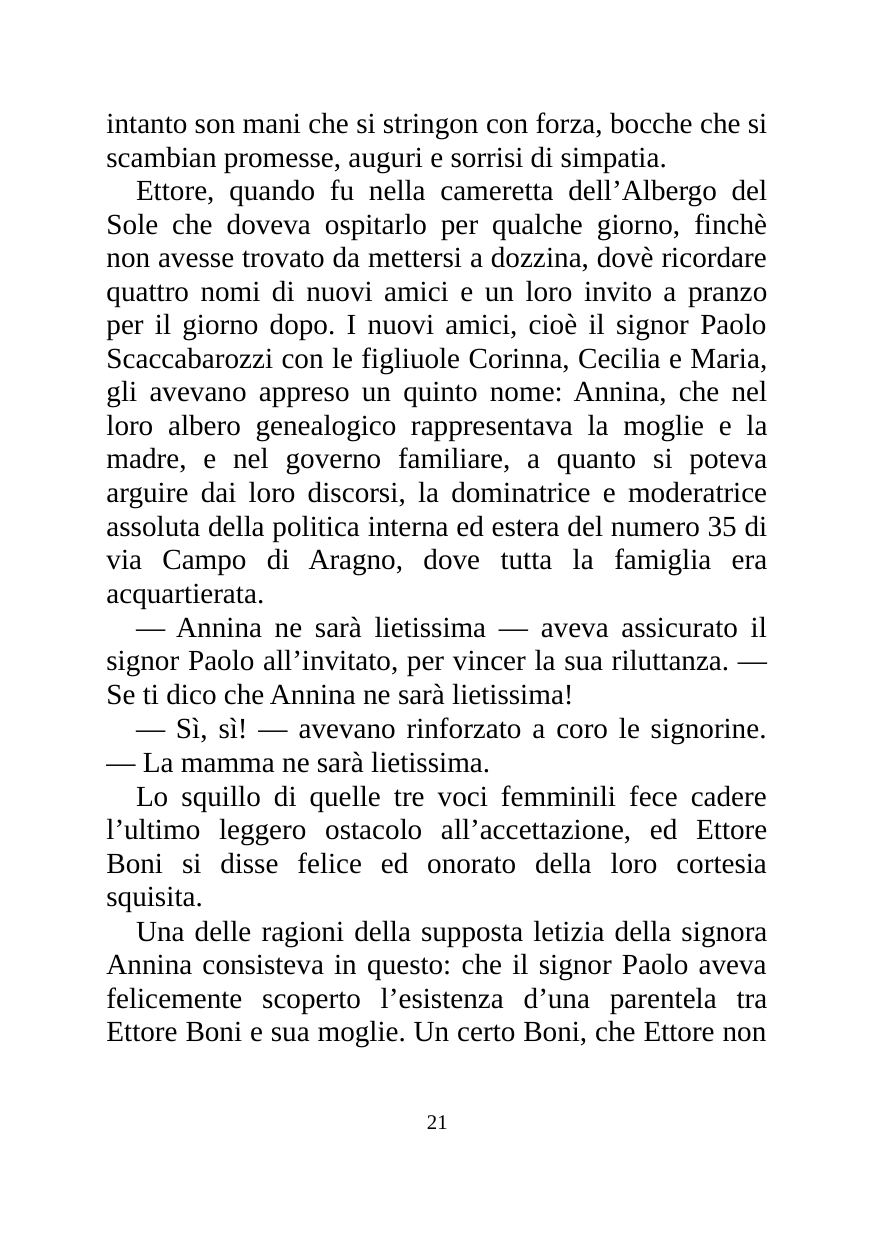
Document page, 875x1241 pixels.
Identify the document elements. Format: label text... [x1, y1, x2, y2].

text — Sì, sì! — avevano rinforzato a coro le signorine. — La mamma ne sarà lietissima. [106, 711, 768, 778]
text Una delle ragioni della supposta letizia della signora Annina consisteva in questo: che il signor Paolo aveva felicemente scoperto l’esistenza d’una parentela tra Ettore Boni e sua moglie. Un certo Boni, che Ettore non [106, 914, 768, 1048]
text intanto son mani che si stringon con forza, bocche che si scambian promesse, auguri e sorrisi di simpatia. [106, 106, 768, 173]
text Ettore, quando fu nella cameretta dell’Albergo del Sole che doveva ospitarlo per qualche giorno, finchè non avesse trovato da mettersi a dozzina, dovè ricordare quattro nomi di nuovi amici e un loro invito a pranzo per il giorno dopo. I nuovi amici, cioè il signor Paolo Scaccabarozzi con le figliuole Corinna, Cecilia e Maria, gli avevano appreso un quinto nome: Annina, che nel loro albero genealogico rappresentava la moglie e la madre, e nel governo familiare, a quanto si poteva arguire dai loro discorsi, la dominatrice e moderatrice assoluta della politica interna ed estera del numero 35 di via Campo di Aragno, dove tutta la famiglia era acquartierata. [106, 173, 768, 609]
text — Annina ne sarà lietissima — aveva assicurato il signor Paolo all’invitato, per vincer la sua riluttanza. — Se ti dico che Annina ne sarà lietissima! [106, 610, 768, 711]
text Lo squillo di quelle tre voci femminili fece cadere l’ultimo leggero ostacolo all’accettazione, ed Ettore Boni si disse felice ed onorato della loro cortesia squisita. [106, 779, 768, 913]
